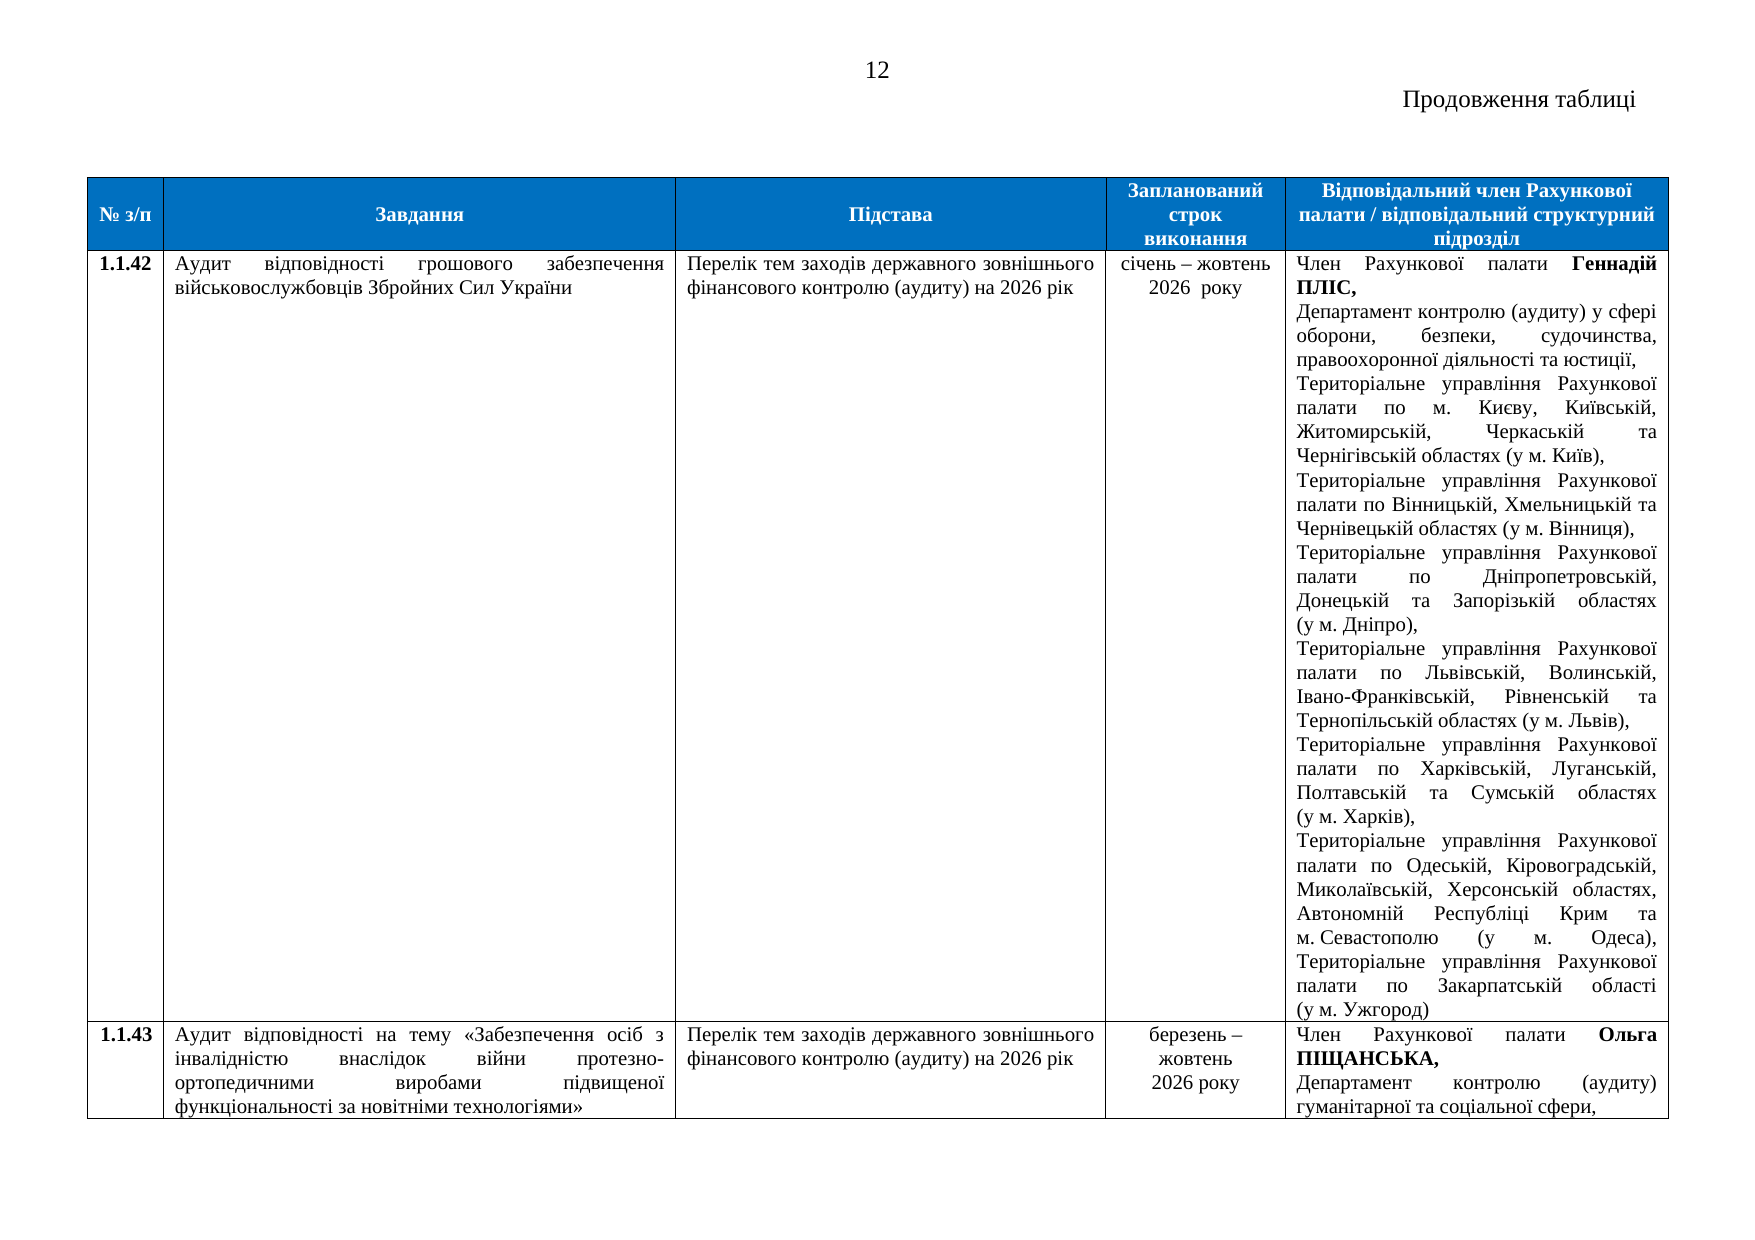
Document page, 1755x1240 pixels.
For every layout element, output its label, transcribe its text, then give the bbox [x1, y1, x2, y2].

table_cell Член Рахункової палати Ольга ПІЩАНСЬКА, Департамент контролю (аудиту) гуманітарної та соціальної сфери, Територіальне управління Рахункової палати по м. Києву, Київській, Житомирській, Черкаській та Чернігівській областях (у м. Київ), Територіальне управління Рахункової палати по Вінницькій, Хмельницькій та Чернівецькій областях (у м. Вінниця), Територіальне управління Рахункової палати по Дніпропетровській, Донецькій та Запорізькій областях (у м. Дніпро), Територіальне управління Рахункової палати по Львівській, Волинській, Івано-Франківській, Рівненській та Тернопільській областях (у м. Львів), Територіальне управління Рахункової палати по Харківській, Луганській, Полтавській та Сумській областях (у м. Харків) [1286, 1022, 1668, 1118]
table_header Завдання [164, 178, 675, 250]
table_cell березень –жовтень 2026 року [1106, 1022, 1285, 1118]
table_header Відповідальний член Рахункової палати / відповідальний структурний підрозділ [1286, 178, 1668, 250]
table_cell Аудит відповідності грошового забезпечення військовослужбовців Збройних Сил України [164, 251, 675, 1021]
table_cell 1.1.42 [88, 251, 163, 1021]
table_cell Перелік тем заходів державного зовнішнього фінансового контролю (аудиту) на 2026 рік [676, 1022, 1105, 1118]
table_header Підстава [676, 178, 1106, 250]
table_cell Перелік тем заходів державного зовнішнього фінансового контролю (аудиту) на 2026 рік [676, 251, 1105, 1021]
table_cell 1.1.43 [88, 1022, 163, 1118]
table_header № з/п [88, 178, 163, 250]
table_cell Аудит відповідності на тему «Забезпечення осіб з інвалідністю внаслідок війни протезно-ортопедичними виробами підвищеної функціональності за новітніми технологіями» [164, 1022, 675, 1118]
table_header Запланований строк виконання [1107, 178, 1285, 250]
table_cell січень – жовтень 2026 року [1106, 251, 1285, 1021]
